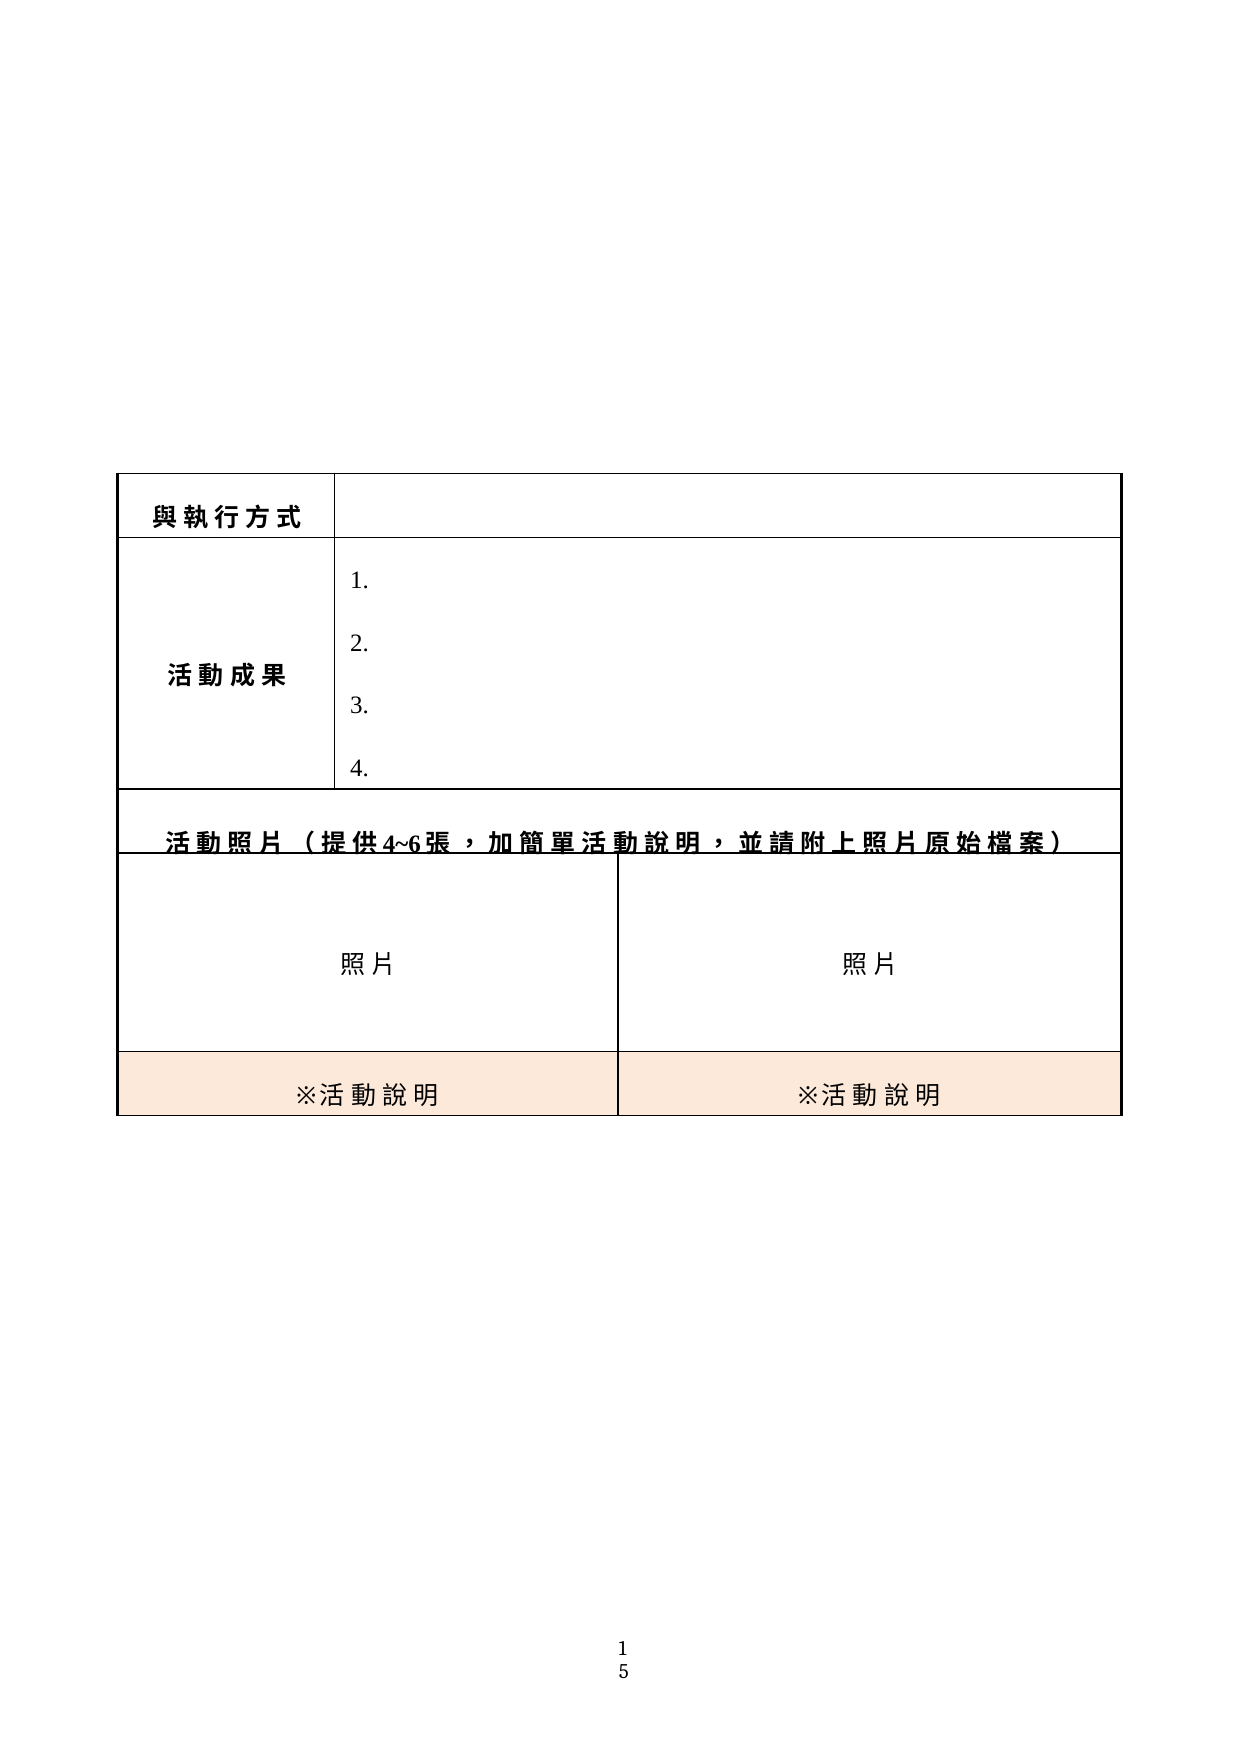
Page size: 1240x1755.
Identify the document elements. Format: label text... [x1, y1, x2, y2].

table_cell 照片 [619, 854, 1120, 1051]
table_cell ※活動說明 [619, 1052, 1120, 1115]
table_cell ※活動說明 [119, 1052, 617, 1115]
table_cell 活動照片（提供4~6張，加簡單活動說明，並請附上照片原始檔案） [119, 790, 1120, 852]
table_cell 1. 2. 3. 4. [335, 538, 1120, 788]
table_cell 與執行方式 [119, 474, 334, 537]
table_cell 照片 [119, 854, 617, 1051]
table_cell 活動成果 [119, 538, 334, 788]
table_cell [335, 474, 1120, 537]
